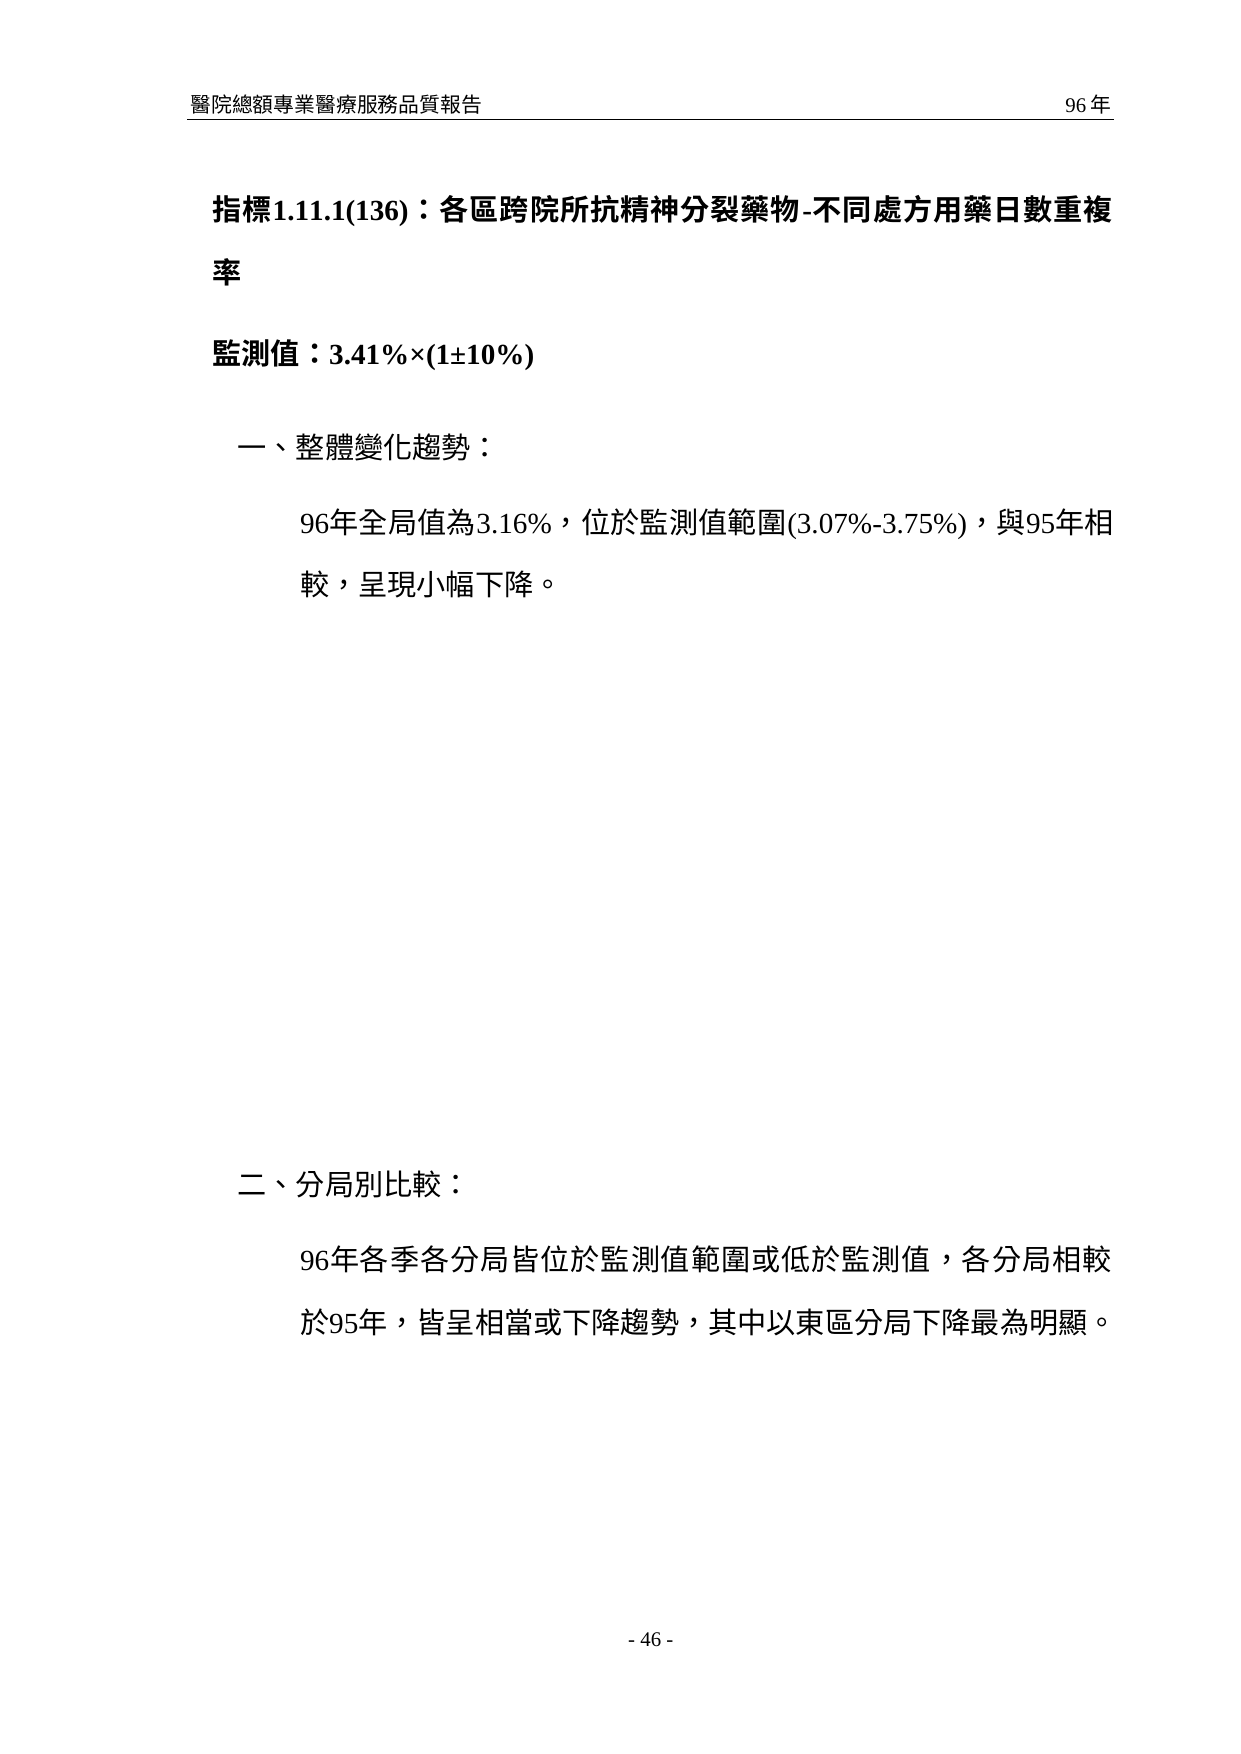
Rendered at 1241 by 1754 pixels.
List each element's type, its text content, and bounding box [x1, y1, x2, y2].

text 96年各季各分局皆位於監測值範圍或低於監測值，各分局相較於95年，皆呈相當或下降趨勢，其中以東區分局下降最為明顯。 [300, 1216, 1114, 1341]
text 指標1.11.1(136)：各區跨院所抗精神分裂藥物-不同處方用藥日數重複率 [212, 166, 1114, 291]
text 監測值：3.41%×(1±10%) [212, 310, 1114, 373]
text 二、分局別比較： [237, 1141, 1114, 1204]
text 96年全局值為3.16%，位於監測值範圍(3.07%-3.75%)，與95年相較，呈現小幅下降。 [300, 479, 1114, 604]
text 一、整體變化趨勢： [237, 404, 1114, 466]
